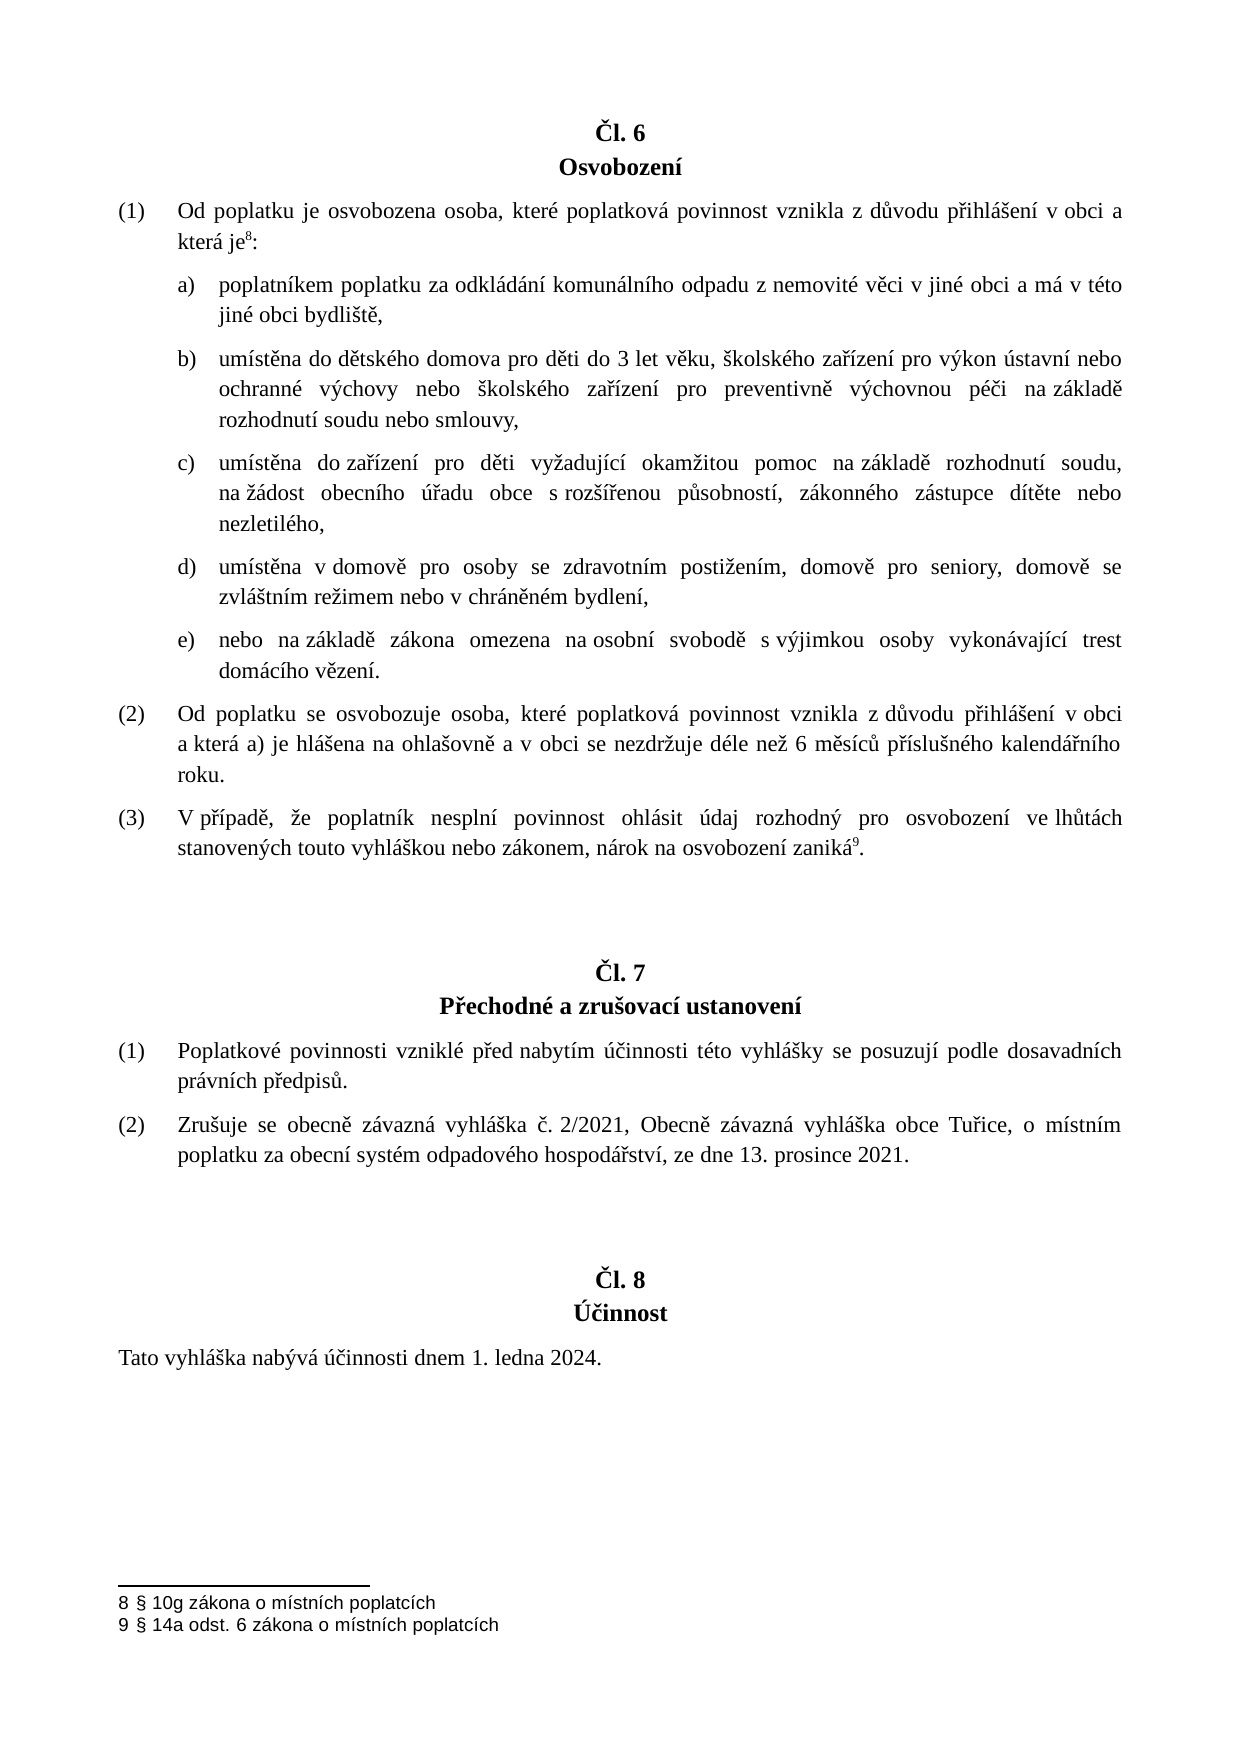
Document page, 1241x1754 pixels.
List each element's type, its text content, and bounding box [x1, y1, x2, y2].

list umístěna do dětského domova pro děti do 3 let věku, školského zařízení pro výkon ústavní nebo ochranné výchovy nebo školského zařízení pro preventivně výchovnou péči na základě rozhodnutí soudu nebo smlouvy, [177, 344, 1122, 432]
subtitle Čl. 6 Osvobození [118, 118, 1122, 181]
list § 10g zákona o místních poplatcích [118, 1592, 1122, 1614]
list Zrušuje se obecně závazná vyhláška č. 2/2021, Obecně závazná vyhláška obce Tuřice, o místním poplatku za obecní systém odpadového hospodářství, ze dne 13. prosince 2021. [118, 1110, 1122, 1167]
list nebo na základě zákona omezena na osobní svobodě s výjimkou osoby vykonávající trest domácího vězení. [177, 626, 1122, 683]
list Poplatkové povinnosti vzniklé před nabytím účinnosti této vyhlášky se posuzují podle dosavadních právních předpisů. [118, 1037, 1122, 1094]
list poplatníkem poplatku za odkládání komunálního odpadu z nemovité věci v jiné obci a má v této jiné obci bydliště, [177, 271, 1122, 328]
subtitle Čl. 7 Přechodné a zrušovací ustanovení [118, 958, 1122, 1020]
list § 14a odst. 6 zákona o místních poplatcích [118, 1614, 1122, 1635]
list umístěna v domově pro osoby se zdravotním postižením, domově pro seniory, domově se zvláštním režimem nebo v chráněném bydlení, [177, 552, 1122, 609]
text Tato vyhláška nabývá účinnosti dnem 1. ledna 2024. [118, 1344, 1122, 1370]
list Od poplatku je osvobozena osoba, které poplatková povinnost vznikla z důvodu přihlášení v obci a která je: [118, 197, 1122, 254]
list umístěna do zařízení pro děti vyžadující okamžitou pomoc na základě rozhodnutí soudu, na žádost obecního úřadu obce s rozšířenou působností, zákonného zástupce dítěte nebo nezletilého, [177, 448, 1122, 536]
list V případě, že poplatník nesplní povinnost ohlásit údaj rozhodný pro osvobození ve lhůtách stanovených touto vyhláškou nebo zákonem, nárok na osvobození zaniká. [118, 804, 1122, 861]
list Od poplatku se osvobozuje osoba, které poplatková povinnost vznikla z důvodu přihlášení v obci a která a) je hlášena na ohlašovně a v obci se nezdržuje déle než 6 měsíců příslušného kalendářního roku. [118, 699, 1122, 787]
subtitle Čl. 8 Účinnost [118, 1264, 1122, 1327]
